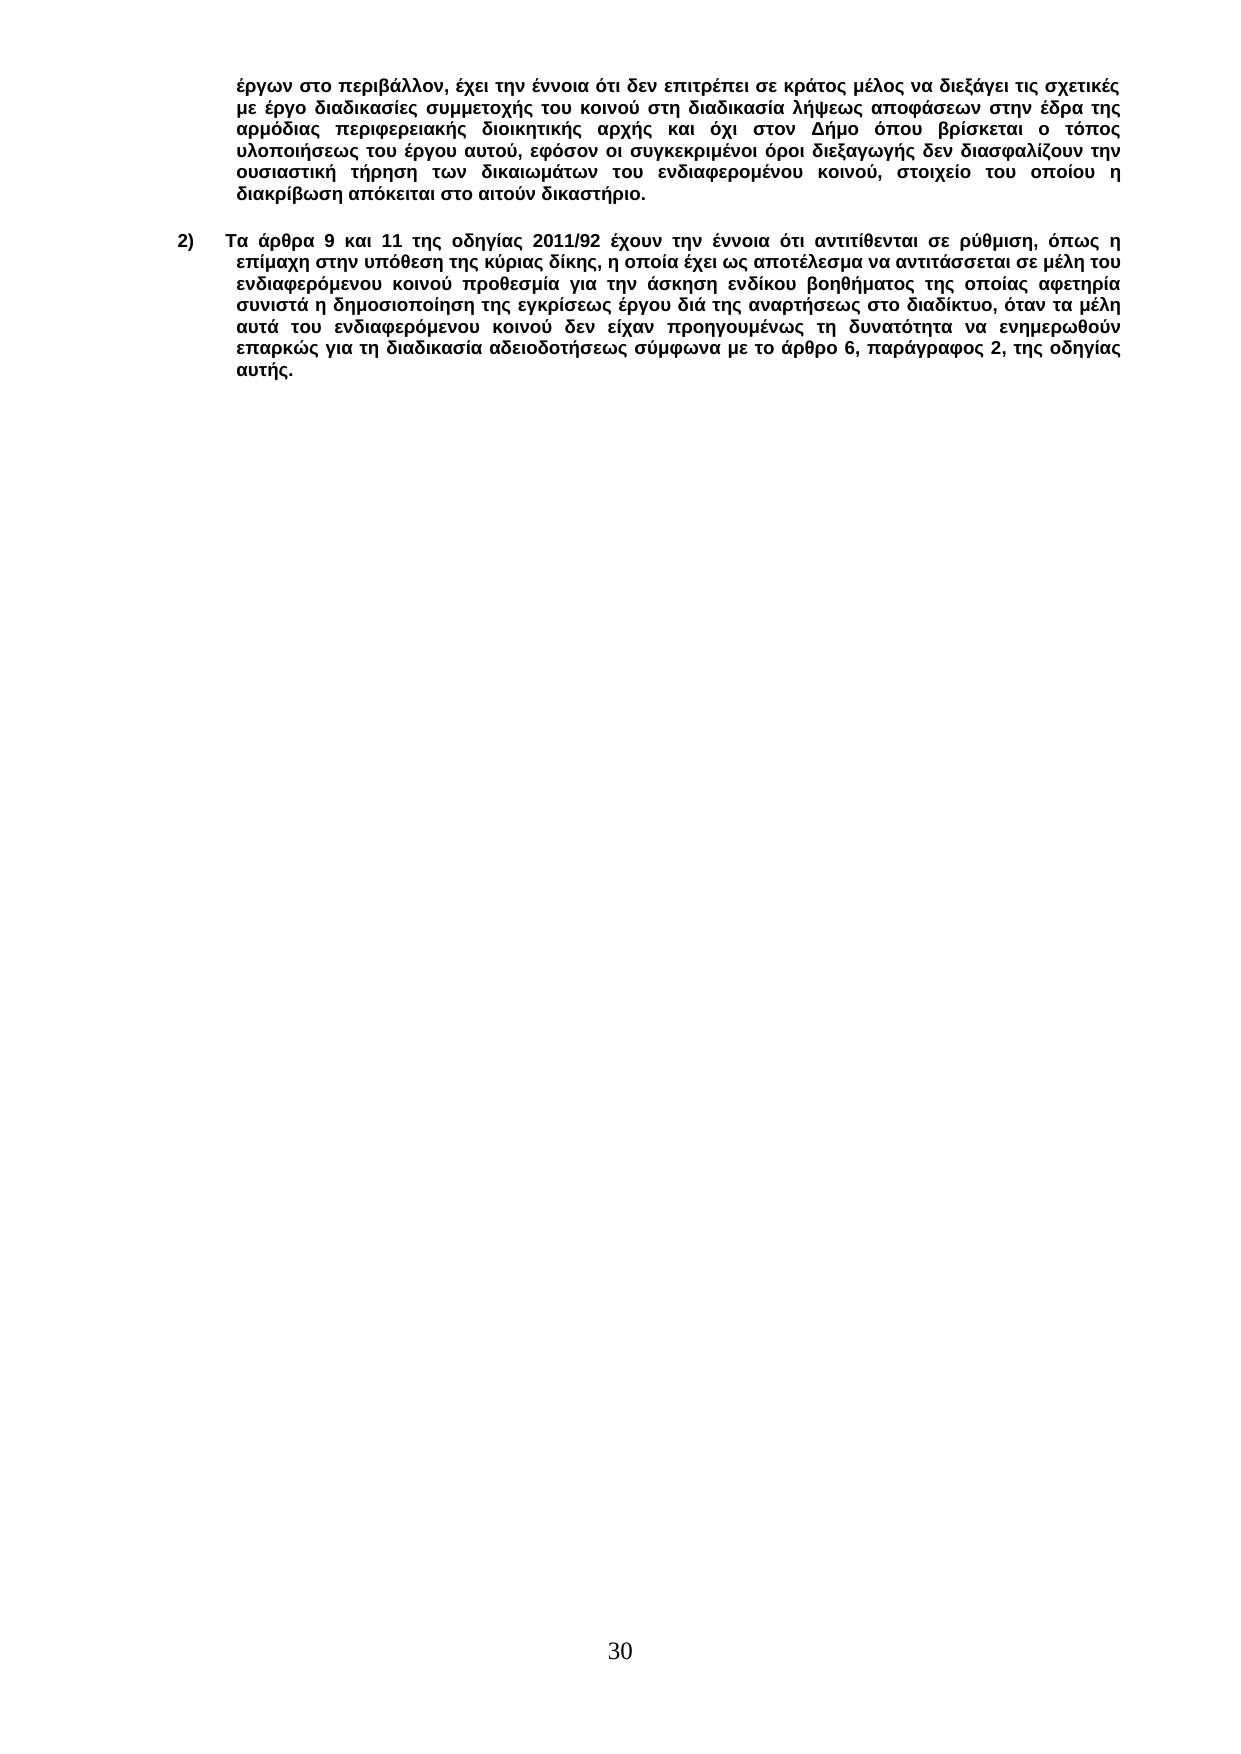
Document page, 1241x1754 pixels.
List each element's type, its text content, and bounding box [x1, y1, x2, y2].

text έργων στο περιβάλλον, έχει την έννοια ότι δεν επιτρέπει σε κράτος μέλος να διεξάγει τις σχετικές με έργο διαδικασίες συμμετοχής του κοινού στη διαδικασία λήψεως αποφάσεων στην έδρα της αρμόδιας περιφερειακής διοικητικής αρχής και όχι στον Δήμο όπου βρίσκεται ο τόπος υλοποιήσεως του έργου αυτού, εφόσον οι συγκεκριμένοι όροι διεξαγωγής δεν διασφαλίζουν την ουσιαστική τήρηση των δικαιωμάτων του ενδιαφερομένου κοινού, στοιχείο του οποίου η διακρίβωση απόκειται στο αιτούν δικαστήριο. [177, 75, 1122, 204]
text 2) Τα άρθρα 9 και 11 της οδηγίας 2011/92 έχουν την έννοια ότι αντιτίθενται σε ρύθμιση, όπως η επίμαχη στην υπόθεση της κύριας δίκης, η οποία έχει ως αποτέλεσμα να αντιτάσσεται σε μέλη του ενδιαφερόμενου κοινού προθεσμία για την άσκηση ενδίκου βοηθήματος της οποίας αφετηρία συνιστά η δημοσιοποίηση της εγκρίσεως έργου διά της αναρτήσεως στο διαδίκτυο, όταν τα μέλη αυτά του ενδιαφερόμενου κοινού δεν είχαν προηγουμένως τη δυνατότητα να ενημερωθούν επαρκώς για τη διαδικασία αδειοδοτήσεως σύμφωνα με το άρθρο 6, παράγραφος 2, της οδηγίας αυτής. [177, 229, 1122, 380]
